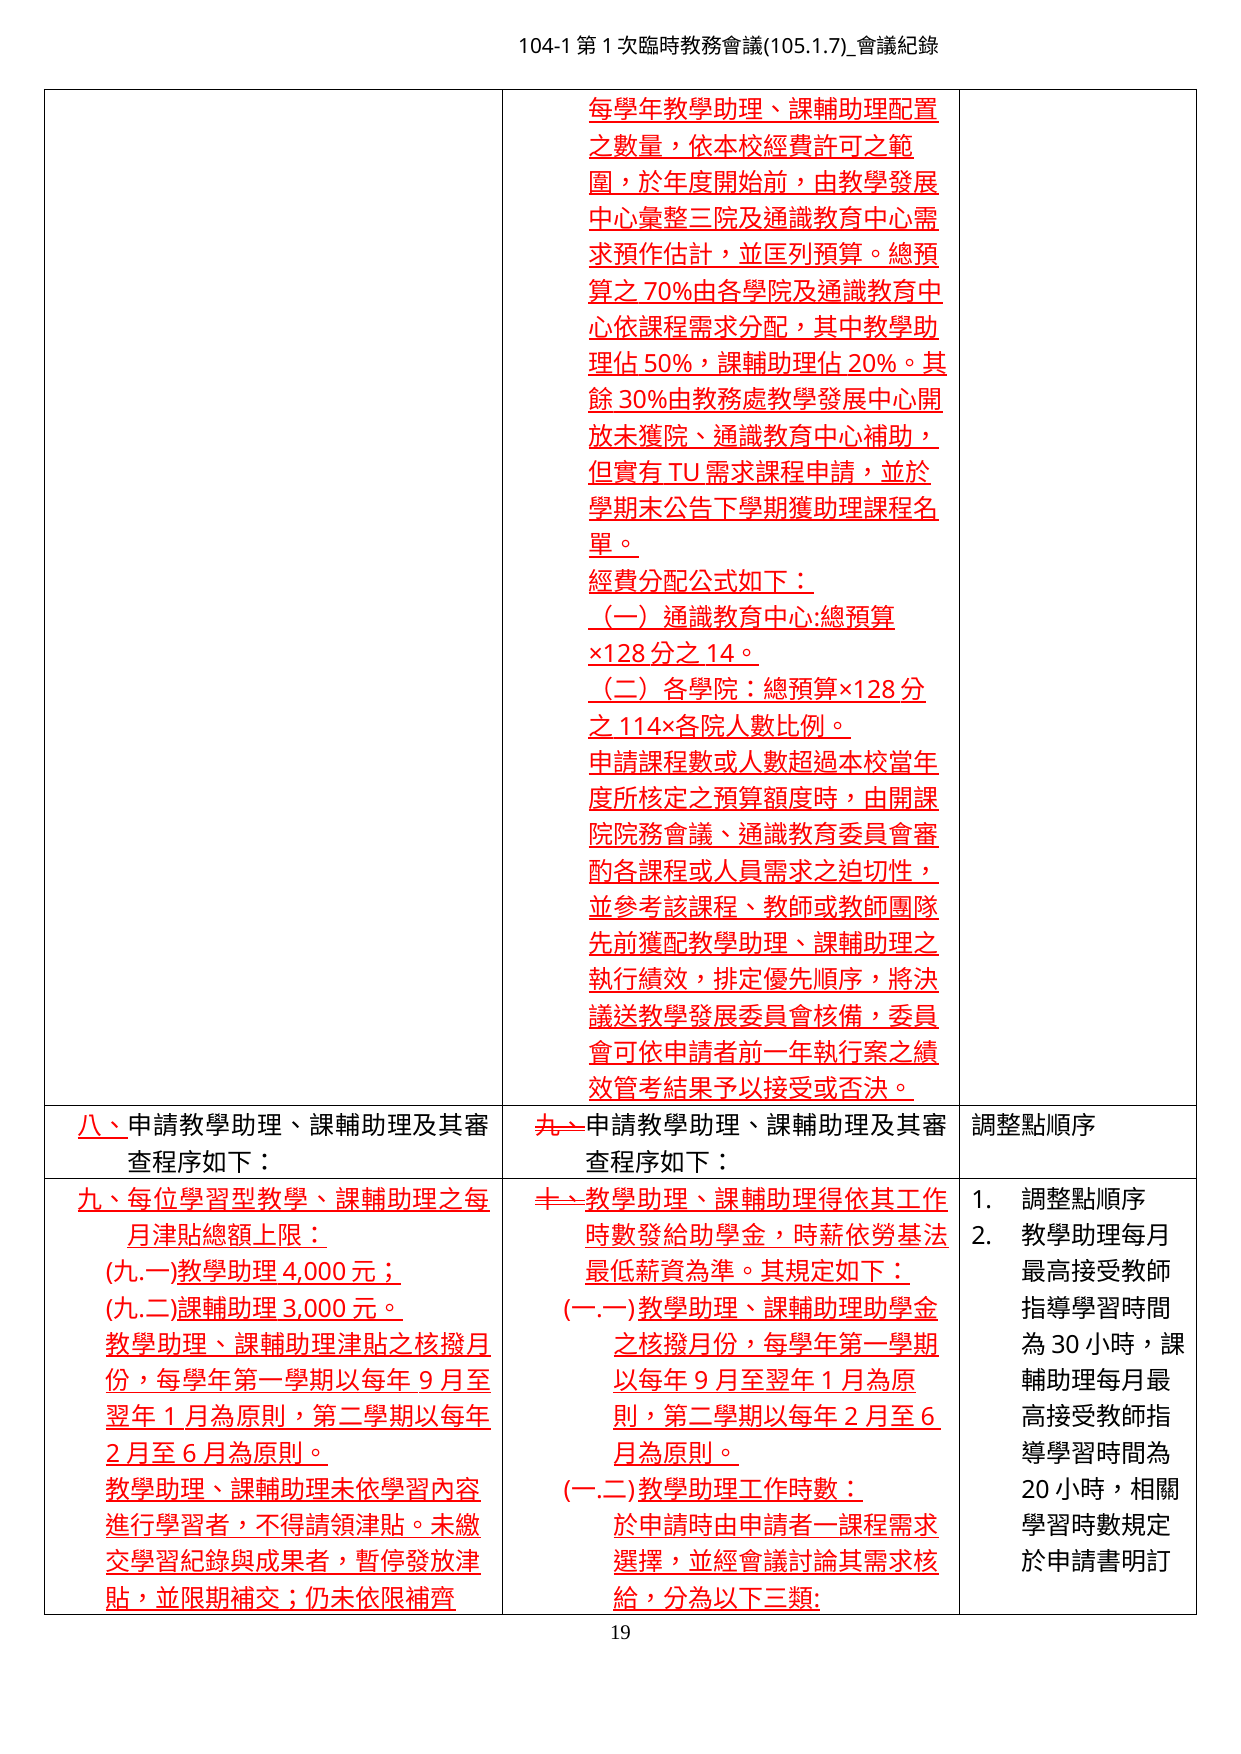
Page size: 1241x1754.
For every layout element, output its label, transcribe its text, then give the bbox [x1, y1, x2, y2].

table_cell 教學助理、課輔助理得依其工作時數發給助學金，時薪依勞基法最低薪資為準。其規定如下： 教學助理、課輔助理助學金之核撥月份，每學年第一學期以每年 9 月至翌年 1 月為原則，第二學期以每年 2 月至 6 月為原則。 教學助理工作時數： 於申請時由申請者一課程需求選擇，並經會議討論其需求核給，分為以下三類: A類：工作時數每週以 8 小時為原則，每月最高上限 32 小時，具體時間分配得由教師與教學助理協商訂之。 B類：工作時數每週以 6 小時為原則，每月最高上限 24 小時，具體時間分配得由教師與教學助理協商訂之。 C類：工作時數每週以 4 小時為原則，每月最高上限 20 小時，具體時間分配得由教師與教學助理協商訂之。 課輔助理工作時數每週以 6 小時為原則，每月最高上限 24 小時。 教學助理、課輔助理助學金之起算時間，以提報助理名單經本校審查通過後完成簽約日為準。 教學助理、課輔助理若因其他因素而必須中途離職者，其離職月份之助學金發給比照第前款規定辦理。其接任者之助學金原則上接續離職者之助學金，兩者之間不得重複申請發給。 教學助理、課輔助理未實際從事助理工作者，不得請領助學金。未繳交工作紀錄與成果者，暫停發給助學金，並限期補交；仍未依限補齊者，不再補發，並即停聘其教學助理工作。 [503, 1179, 959, 1614]
table_cell 教學、課輔助理之配置，均以大學部課程為限，並以必修課程優先，研究所課程一律不配置教學、課輔助理。為平衡教師教學負擔，每位教師每學期至多以申請兩位教學助理（兩門或兩班課程）為原則；如有特殊需求，得由開課單位提案，經開課院院務會議、通識教育委員會審議通過後調整之。 [45, 90, 502, 1105]
table_cell 調整點順序 教學助理每月最高接受教師指導學習時間為30小時，課輔助理每月最高接受教師指導學習時間為20小時，相關學習時數規定於申請書明訂 [960, 1179, 1196, 1614]
table_cell 申請教學助理、課輔助理及其審查程序如下： [948, 1106, 959, 1178]
table_cell 調整點順序 [960, 1106, 1196, 1178]
table_cell 教學、課輔助理之配置，均以大學部課程為限，並以必修課程優先，研究所課程一律不配置教學、課輔助理。為平衡教師教學負擔，每位教師每學期至多以申請兩位教學助理（兩門或兩班課程）為原則；如有特殊需求，得由開課單位提案，經開課院院務會議、通識教育委員會審議通過後調整之。 每學年教學助理、課輔助理配置之數量，依本校經費許可之範圍，於年度開始前，由教學發展中心彙整三院及通識教育中心需求預作估計，並匡列預算。總預算之70%由各學院及通識教育中心依課程需求分配，其中教學助理佔50%，課輔助理佔20%。其餘30%由教務處教學發展中心開放未獲院、通識教育中心補助，但實有TU需求課程申請，並於學期末公告下學期獲助理課程名單。 經費分配公式如下： （一）通識教育中心:總預算×128分之14。 （二）各學院：總預算×128分之114×各院人數比例。 申請課程數或人數超過本校當年度所核定之預算額度時，由開課院院務會議、通識教育委員會審酌各課程或人員需求之迫切性，並參考該課程、教師或教師團隊先前獲配教學助理、課輔助理之執行績效，排定優先順序，將決議送教學發展委員會核備，委員會可依申請者前一年執行案之績效管考結果予以接受或否決。 [503, 90, 959, 1105]
table_cell [960, 90, 1196, 1105]
table_cell 申請教學助理、課輔助理及其審查程序如下： [503, 1106, 535, 1178]
table_cell 每位學習型教學、課輔助理之每月津貼總額上限： 教學助理4,000元； 課輔助理3,000 元。 教學助理、課輔助理津貼之核撥月份，每學年第一學期以每年 9 月至翌年 1 月為原則，第二學期以每年 2 月至 6 月為原則。 教學助理、課輔助理未依學習內容進行學習者，不得請領津貼。未繳交學習紀錄與成果者，暫停發放津貼，並限期補交；仍未依限補齊者，不再補發，並即終止其教學、課輔助理資格。 [45, 1179, 502, 1614]
table_cell 申請教學助理、課輔助理及其審查程序如下： [45, 1106, 77, 1178]
table_cell 申請教學助理、課輔助理及其審查程序如下： [491, 1106, 502, 1178]
